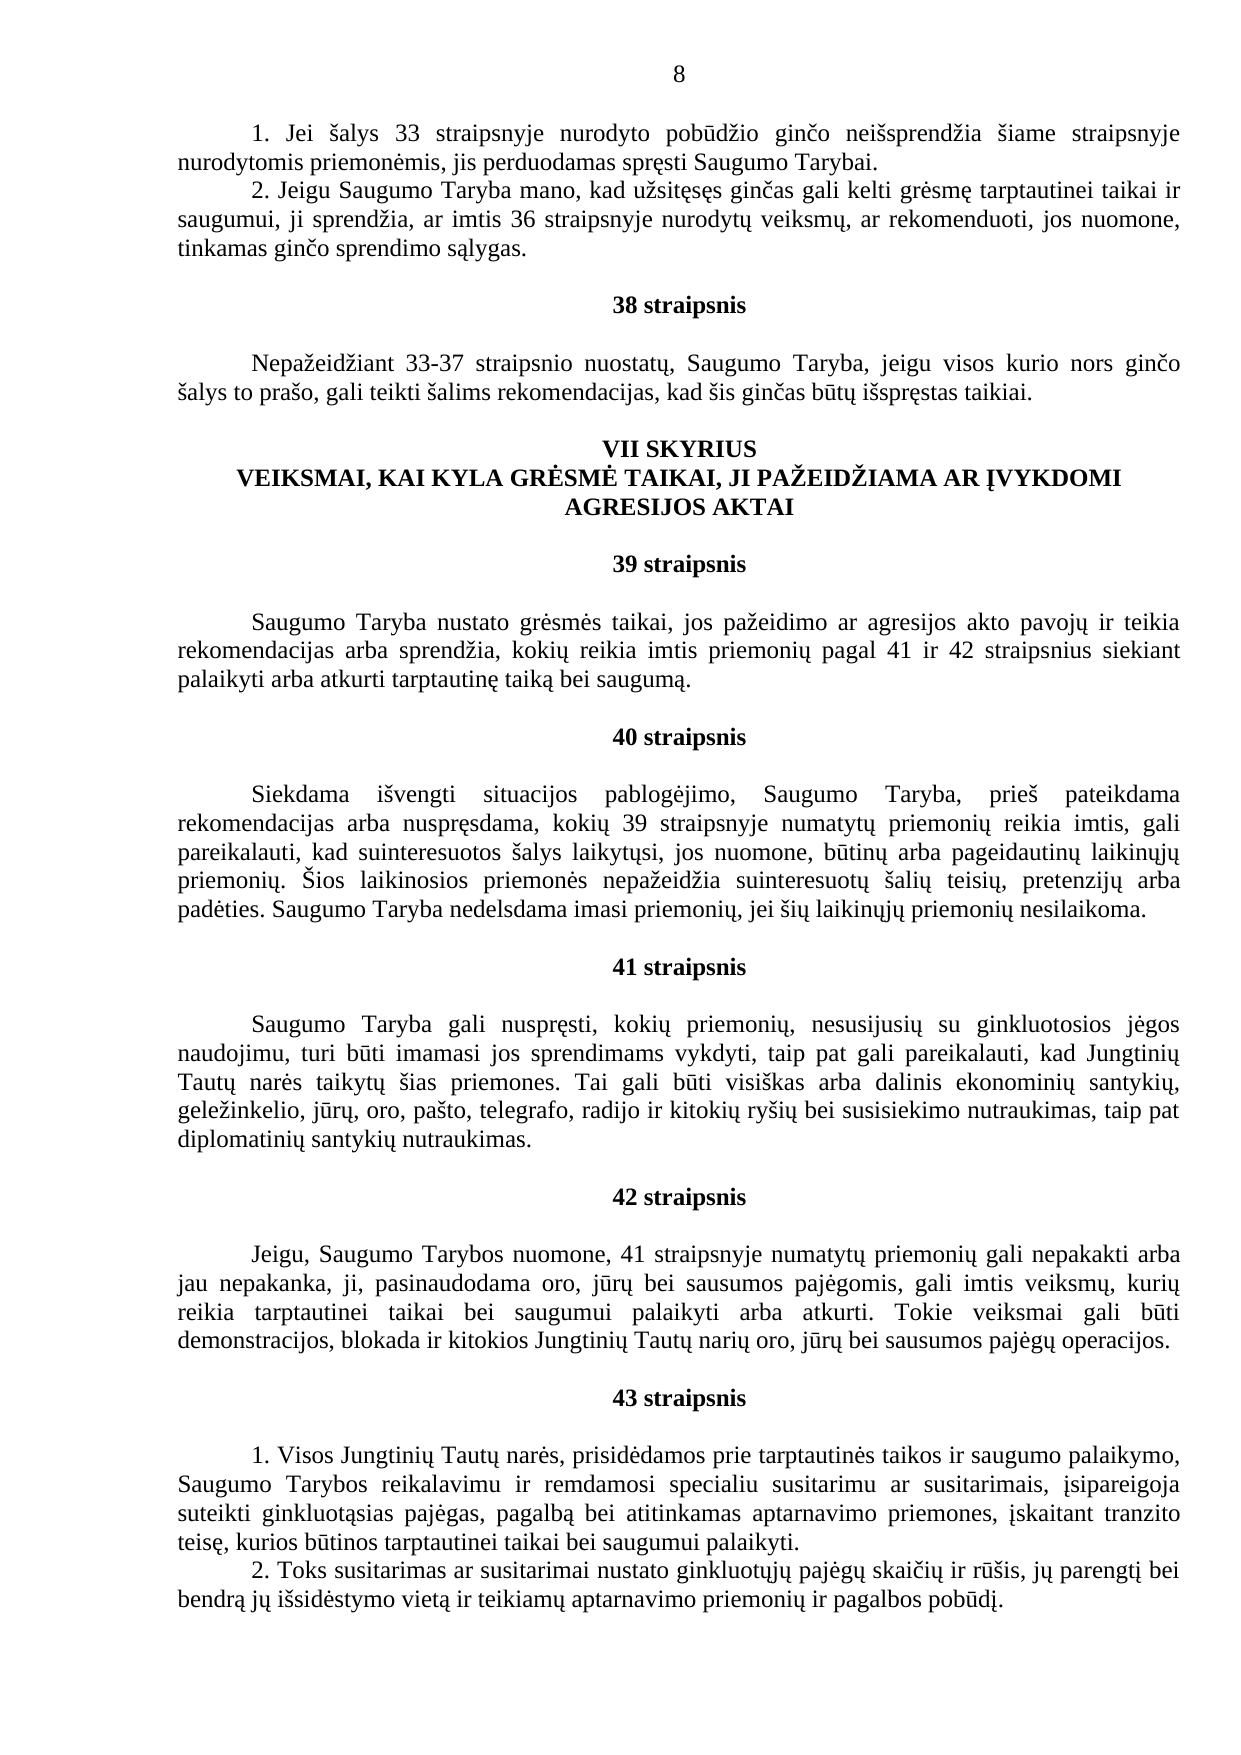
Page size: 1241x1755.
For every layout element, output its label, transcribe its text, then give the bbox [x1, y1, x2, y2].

text 2. Toks susitarimas ar susitarimai nustato ginkluotųjų pajėgų skaičių ir rūšis, jų parengtį bei bendrą jų išsidėstymo vietą ir teikiamų aptarnavimo priemonių ir pagalbos pobūdį. [177, 1556, 1181, 1613]
text 41 straipsnis [177, 952, 1181, 981]
text 43 straipsnis [177, 1383, 1181, 1412]
text Saugumo Taryba gali nuspręsti, kokių priemonių, nesusijusių su ginkluotosios jėgos naudojimu, turi būti imamasi jos sprendimams vykdyti, taip pat gali pareikalauti, kad Jungtinių Tautų narės taikytų šias priemones. Tai gali būti visiškas arba dalinis ekonominių santykių, geležinkelio, jūrų, oro, pašto, telegrafo, radijo ir kitokių ryšių bei susisiekimo nutraukimas, taip pat diplomatinių santykių nutraukimas. [177, 1009, 1181, 1153]
text 2. Jeigu Saugumo Taryba mano, kad užsitęsęs ginčas gali kelti grėsmę tarptautinei taikai ir saugumui, ji sprendžia, ar imtis 36 straipsnyje nurodytų veiksmų, ar rekomenduoti, jos nuomone, tinkamas ginčo sprendimo sąlygas. [177, 176, 1181, 262]
text Saugumo Taryba nustato grėsmės taikai, jos pažeidimo ar agresijos akto pavojų ir teikia rekomendacijas arba sprendžia, kokių reikia imtis priemonių pagal 41 ir 42 straipsnius siekiant palaikyti arba atkurti tarptautinę taiką bei saugumą. [177, 607, 1181, 693]
text Siekdama išvengti situacijos pablogėjimo, Saugumo Taryba, prieš pateikdama rekomendacijas arba nuspręsdama, kokių 39 straipsnyje numatytų priemonių reikia imtis, gali pareikalauti, kad suinteresuotos šalys laikytųsi, jos nuomone, būtinų arba pageidautinų laikinųjų priemonių. Šios laikinosios priemonės nepažeidžia suinteresuotų šalių teisių, pretenzijų arba padėties. Saugumo Taryba nedelsdama imasi priemonių, jei šių laikinųjų priemonių nesilaikoma. [177, 779, 1181, 923]
text VII SKYRIUS [177, 434, 1181, 463]
text 40 straipsnis [177, 722, 1181, 751]
text 1. Visos Jungtinių Tautų narės, prisidėdamos prie tarptautinės taikos ir saugumo palaikymo, Saugumo Tarybos reikalavimu ir remdamosi specialiu susitarimu ar susitarimais, įsipareigoja suteikti ginkluotąsias pajėgas, pagalbą bei atitinkamas aptarnavimo priemones, įskaitant tranzito teisę, kurios būtinos tarptautinei taikai bei saugumui palaikyti. [177, 1441, 1181, 1556]
text 38 straipsnis [177, 291, 1181, 319]
text 42 straipsnis [177, 1182, 1181, 1211]
text 39 straipsnis [177, 549, 1181, 578]
text 1. Jei šalys 33 straipsnyje nurodyto pobūdžio ginčo neišsprendžia šiame straipsnyje nurodytomis priemonėmis, jis perduodamas spręsti Saugumo Tarybai. [177, 118, 1181, 176]
text Jeigu, Saugumo Tarybos nuomone, 41 straipsnyje numatytų priemonių gali nepakakti arba jau nepakanka, ji, pasinaudodama oro, jūrų bei sausumos pajėgomis, gali imtis veiksmų, kurių reikia tarptautinei taikai bei saugumui palaikyti arba atkurti. Tokie veiksmai gali būti demonstracijos, blokada ir kitokios Jungtinių Tautų narių oro, jūrų bei sausumos pajėgų operacijos. [177, 1239, 1181, 1354]
text VEIKSMAI, KAI KYLA GRĖSMĖ TAIKAI, JI PAŽEIDŽIAMA AR ĮVYKDOMI AGRESIJOS AKTAI [177, 463, 1181, 521]
text Nepažeidžiant 33-37 straipsnio nuostatų, Saugumo Taryba, jeigu visos kurio nors ginčo šalys to prašo, gali teikti šalims rekomendacijas, kad šis ginčas būtų išspręstas taikiai. [177, 348, 1181, 406]
